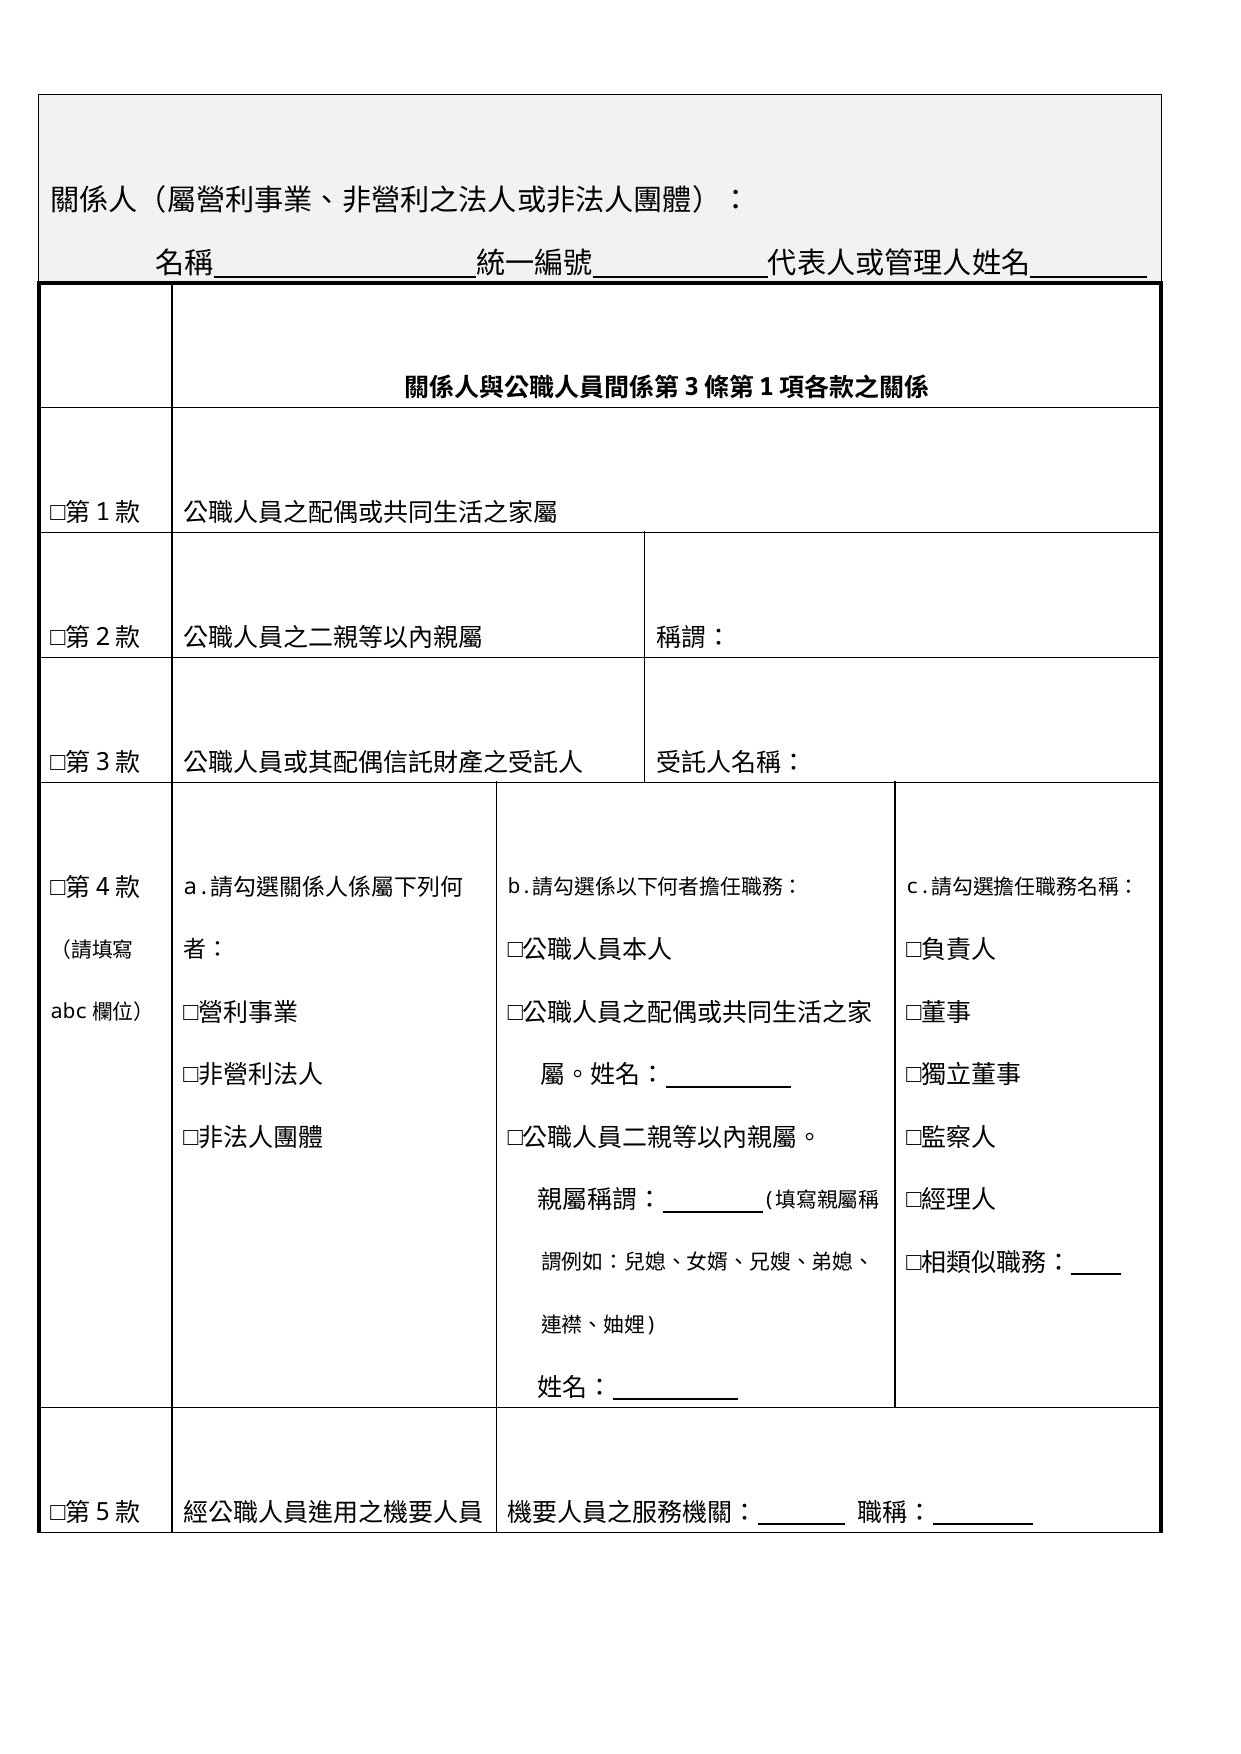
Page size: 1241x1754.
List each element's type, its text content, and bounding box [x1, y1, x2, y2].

table_cell 公職人員或其配偶信託財產之受託人 [173, 658, 644, 781]
table_cell 機要人員之服務機關： 職稱： [497, 1408, 1159, 1531]
table_cell 受託人名稱： [645, 658, 1159, 781]
table_cell 經公職人員進用之機要人員 [173, 1408, 496, 1531]
table_cell □第1款 [41, 408, 171, 531]
table_cell □第4款 （請填寫abc欄位） [41, 783, 171, 1406]
table_cell 關係人與公職人員間係第3條第1項各款之關係 [173, 285, 1159, 406]
table_cell □第3款 [41, 658, 171, 781]
table_cell 稱謂： [645, 533, 1159, 656]
table_cell □第5款 [41, 1408, 171, 1531]
table_cell □第2款 [41, 533, 171, 656]
table_cell [41, 285, 171, 406]
table_cell 關係人 關係人（屬自然人者）：姓名 關係人（屬營利事業、非營利之法人或非法人團體）： 名稱 統一編號 代表人或管理人姓名 [39, 95, 1161, 281]
table_cell c.請勾選擔任職務名稱： □負責人 □董事 □獨立董事 □監察人 □經理人 □相類似職務： [896, 783, 1159, 1406]
table_cell b.請勾選係以下何者擔任職務： □公職人員本人 □公職人員之配偶或共同生活之家屬。姓名： □公職人員二親等以內親屬。 親屬稱謂： (填寫親屬稱謂例如：兒媳、女婿、兄嫂、弟媳、連襟、妯娌) 姓名： [497, 783, 894, 1406]
table_cell 公職人員之二親等以內親屬 [173, 533, 644, 656]
table_cell a.請勾選關係人係屬下列何者： □營利事業 □非營利法人 □非法人團體 [173, 783, 496, 1406]
table_cell 公職人員之配偶或共同生活之家屬 [173, 408, 1159, 531]
